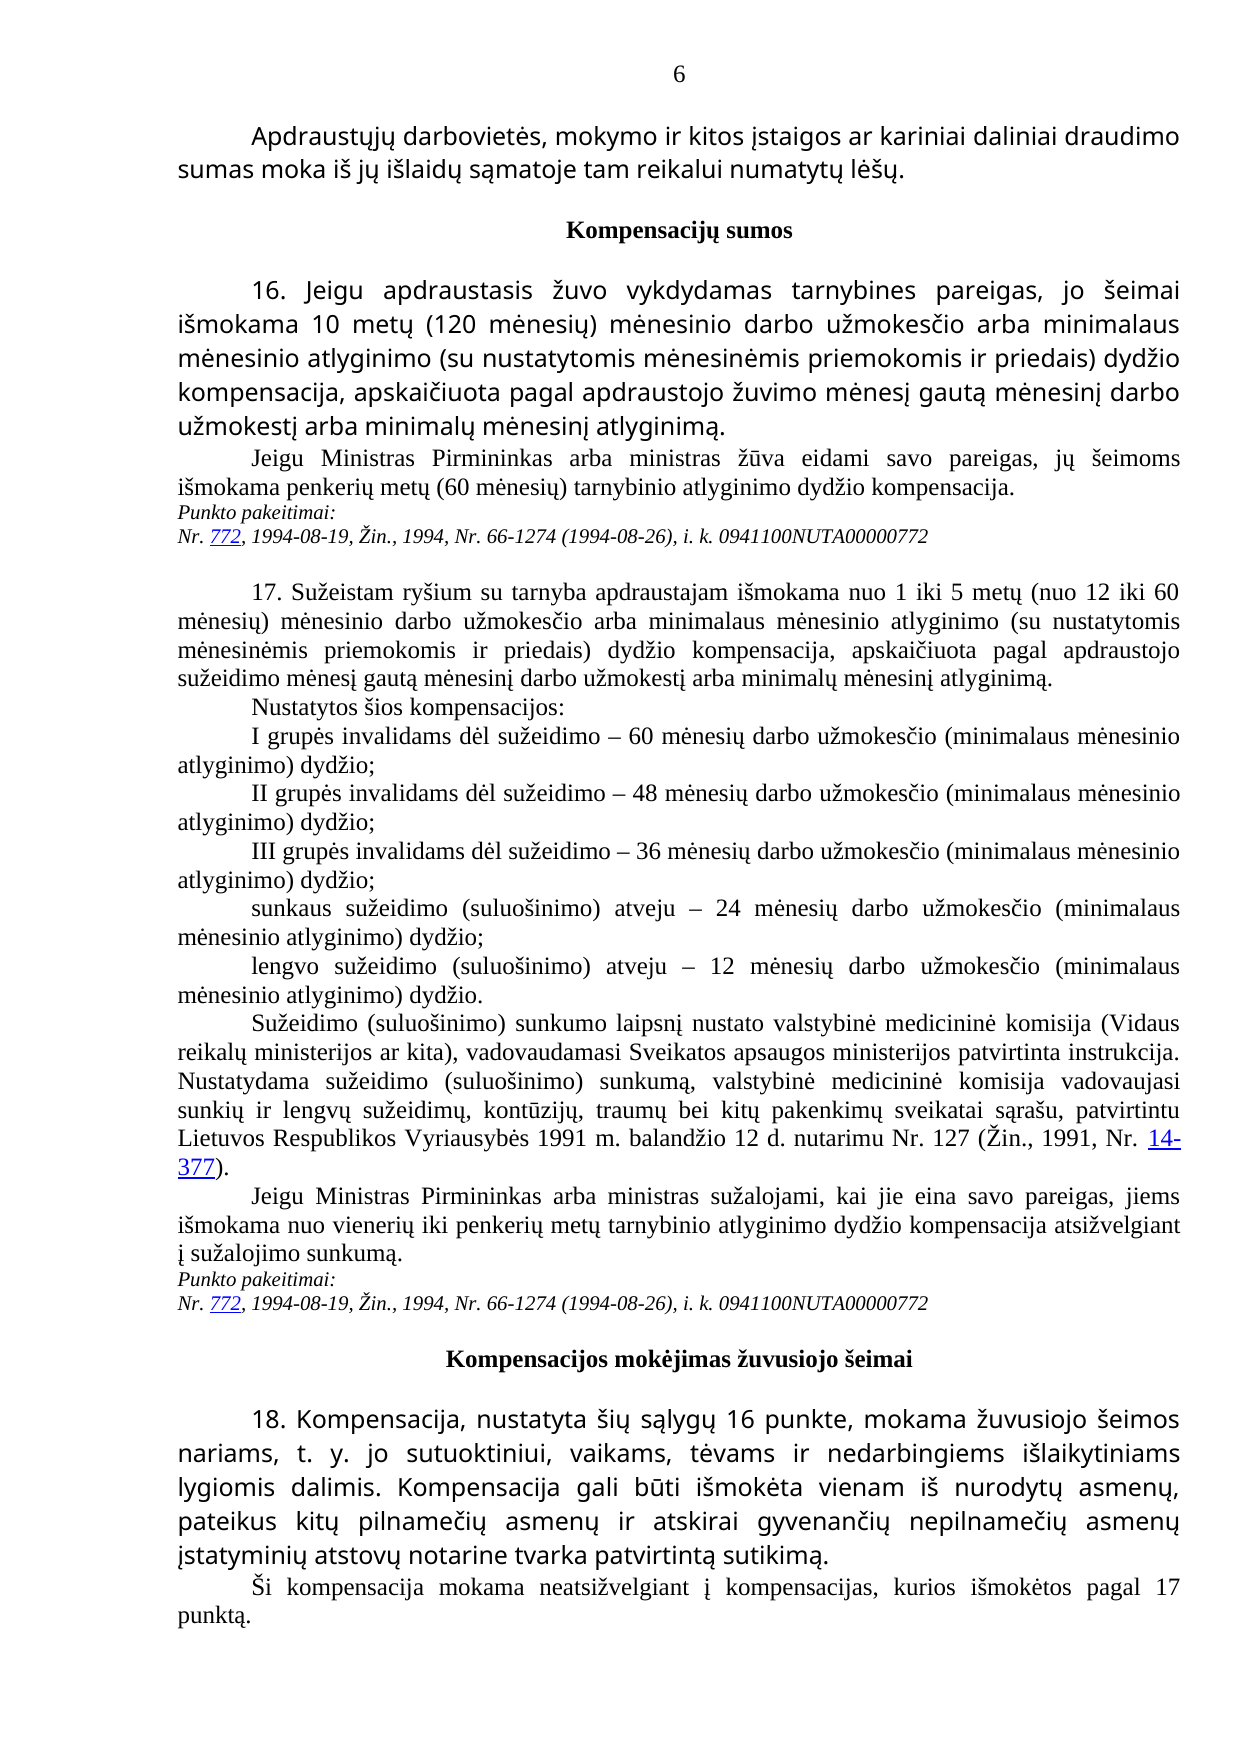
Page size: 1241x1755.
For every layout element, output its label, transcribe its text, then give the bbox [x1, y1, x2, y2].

text 16. Jeigu apdraustasis žuvo vykdydamas tarnybines pareigas, jo šeimai išmokama 10 metų (120 mėnesių) mėnesinio darbo užmokesčio arba minimalaus mėnesinio atlyginimo (su nustatytomis mėnesinėmis priemokomis ir priedais) dydžio kompensacija, apskaičiuota pagal apdraustojo žuvimo mėnesį gautą mėnesinį darbo užmokestį arba minimalų mėnesinį atlyginimą. [177, 272, 1181, 443]
text III grupės invalidams dėl sužeidimo – 36 mėnesių darbo užmokesčio (minimalaus mėnesinio atlyginimo) dydžio; [177, 836, 1181, 893]
text II grupės invalidams dėl sužeidimo – 48 mėnesių darbo užmokesčio (minimalaus mėnesinio atlyginimo) dydžio; [177, 778, 1181, 836]
text Nustatytos šios kompensacijos: [177, 692, 1181, 721]
text Sužeidimo (suluošinimo) sunkumo laipsnį nustato valstybinė medicininė komisija (Vidaus reikalų ministerijos ar kita), vadovaudamasi Sveikatos apsaugos ministerijos patvirtinta instrukcija. Nustatydama sužeidimo (suluošinimo) sunkumą, valstybinė medicininė komisija vadovaujasi sunkių ir lengvų sužeidimų, kontūzijų, traumų bei kitų pakenkimų sveikatai sąrašu, patvirtintu Lietuvos Respublikos Vyriausybės 1991 m. balandžio 12 d. nutarimu Nr. 127 (Žin., 1991, Nr. 14-377). [177, 1008, 1181, 1181]
text sunkaus sužeidimo (suluošinimo) atveju – 24 mėnesių darbo užmokesčio (minimalaus mėnesinio atlyginimo) dydžio; [177, 893, 1181, 951]
text Jeigu Ministras Pirmininkas arba ministras sužalojami, kai jie eina savo pareigas, jiems išmokama nuo vienerių iki penkerių metų tarnybinio atlyginimo dydžio kompensacija atsižvelgiant į sužalojimo sunkumą. [177, 1181, 1181, 1267]
text Jeigu Ministras Pirmininkas arba ministras žūva eidami savo pareigas, jų šeimoms išmokama penkerių metų (60 mėnesių) tarnybinio atlyginimo dydžio kompensacija. [177, 443, 1181, 500]
text I grupės invalidams dėl sužeidimo – 60 mėnesių darbo užmokesčio (minimalaus mėnesinio atlyginimo) dydžio; [177, 721, 1181, 778]
text Punkto pakeitimai: [177, 500, 1181, 524]
text Apdraustųjų darbovietės, mokymo ir kitos įstaigos ar kariniai daliniai draudimo sumas moka iš jų išlaidų sąmatoje tam reikalui numatytų lėšų. [177, 118, 1181, 186]
text Kompensacijų sumos [177, 215, 1181, 244]
text Kompensacijos mokėjimas žuvusiojo šeimai [177, 1344, 1181, 1373]
text 18. Kompensacija, nustatyta šių sąlygų 16 punkte, mokama žuvusiojo šeimos nariams, t. y. jo sutuoktiniui, vaikams, tėvams ir nedarbingiems išlaikytiniams lygiomis dalimis. Kompensacija gali būti išmokėta vienam iš nurodytų asmenų, pateikus kitų pilnamečių asmenų ir atskirai gyvenančių nepilnamečių asmenų įstatyminių atstovų notarine tvarka patvirtintą sutikimą. [177, 1402, 1181, 1572]
text 17. Sužeistam ryšium su tarnyba apdraustajam išmokama nuo 1 iki 5 metų (nuo 12 iki 60 mėnesių) mėnesinio darbo užmokesčio arba minimalaus mėnesinio atlyginimo (su nustatytomis mėnesinėmis priemokomis ir priedais) dydžio kompensacija, apskaičiuota pagal apdraustojo sužeidimo mėnesį gautą mėnesinį darbo užmokestį arba minimalų mėnesinį atlyginimą. [177, 577, 1181, 692]
text Punkto pakeitimai: [177, 1267, 1181, 1291]
text Ši kompensacija mokama neatsižvelgiant į kompensacijas, kurios išmokėtos pagal 17 punktą. [177, 1572, 1181, 1629]
text Nr. 772, 1994-08-19, Žin., 1994, Nr. 66-1274 (1994-08-26), i. k. 0941100NUTA00000772 [177, 524, 1181, 548]
text lengvo sužeidimo (suluošinimo) atveju – 12 mėnesių darbo užmokesčio (minimalaus mėnesinio atlyginimo) dydžio. [177, 951, 1181, 1008]
text Nr. 772, 1994-08-19, Žin., 1994, Nr. 66-1274 (1994-08-26), i. k. 0941100NUTA00000772 [177, 1291, 1181, 1315]
